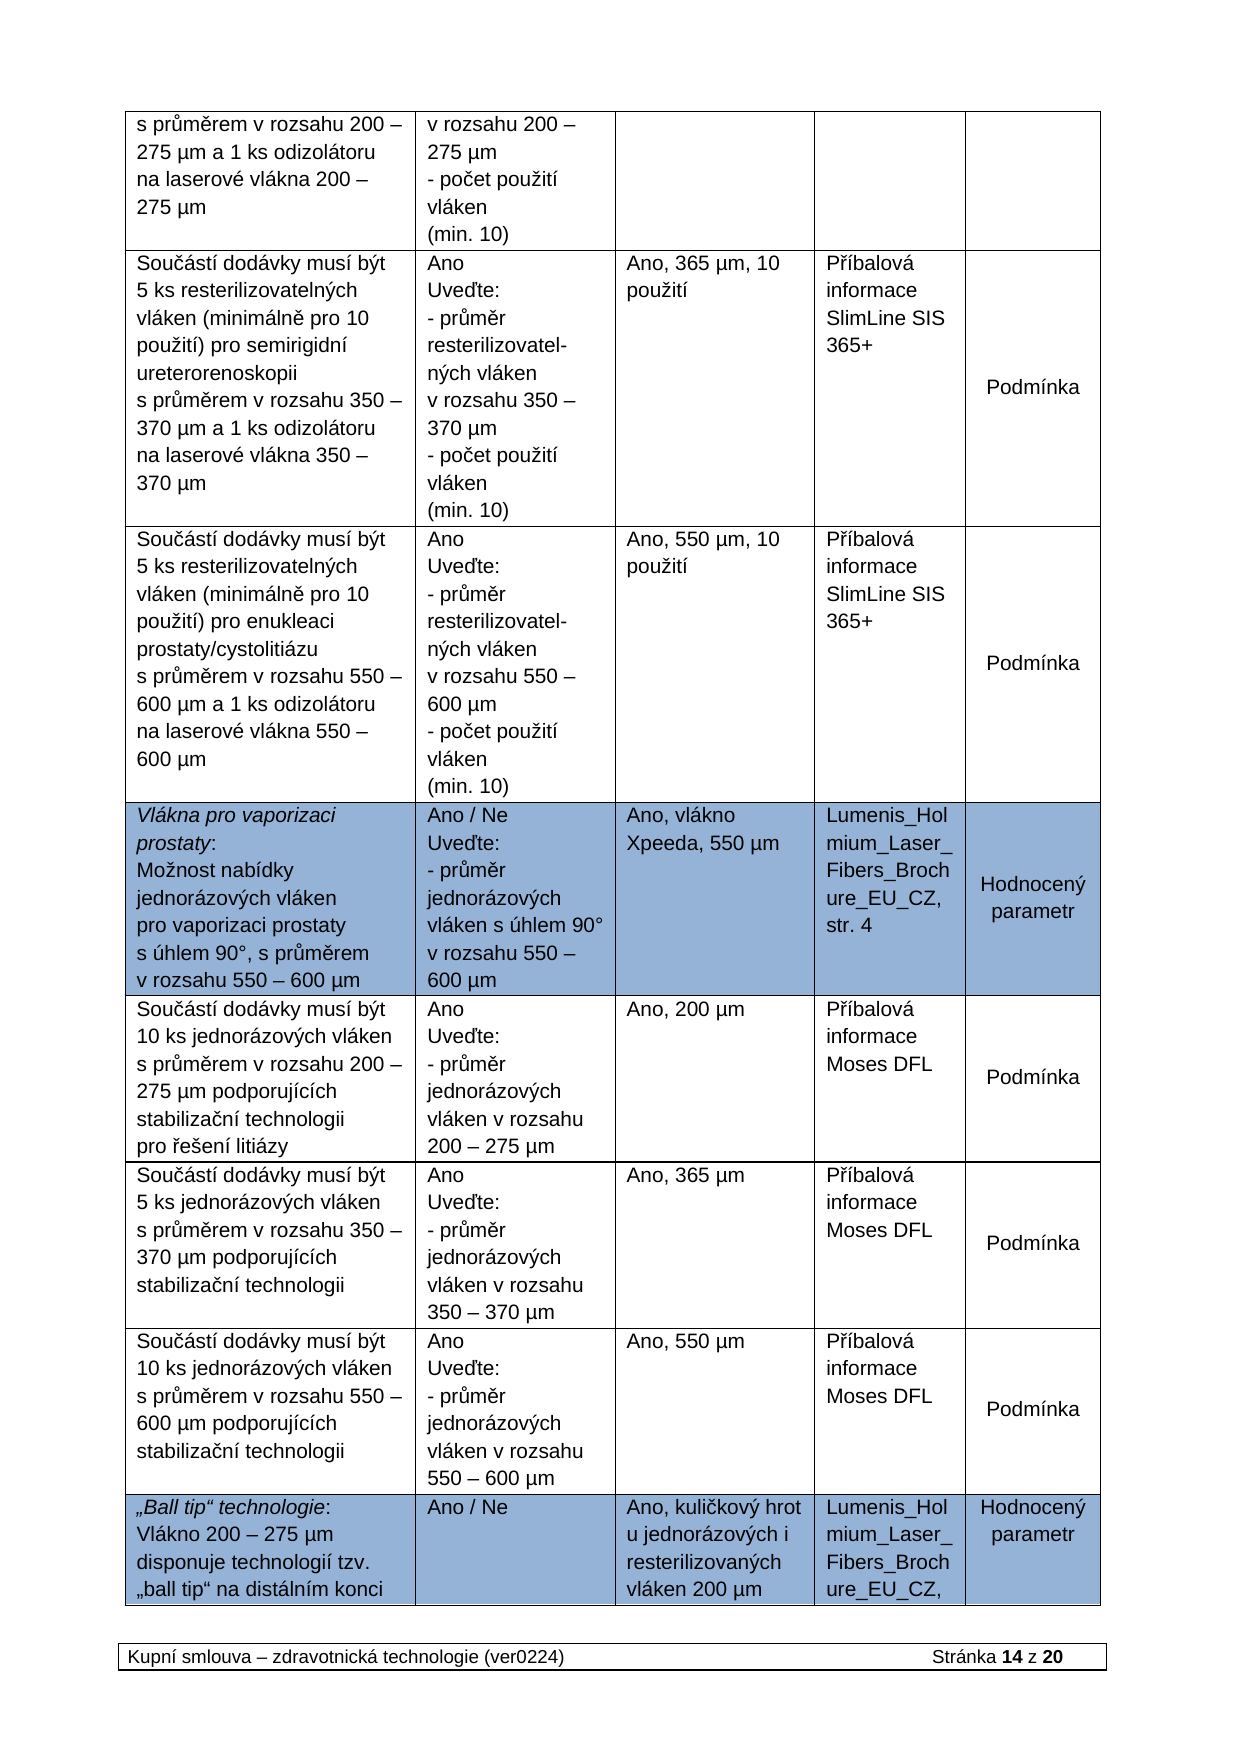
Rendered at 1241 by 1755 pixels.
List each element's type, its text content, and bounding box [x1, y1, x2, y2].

table_cell Součástí dodávky musí být 5 ks jednorázových vláken s průměrem v rozsahu 350 – 370 µm podporujících stabilizační technologii [126, 1163, 415, 1327]
table_cell Příbalová informace Moses DFL [815, 996, 965, 1161]
table_cell Součástí dodávky musí být 10 ks jednorázových vláken s průměrem v rozsahu 550 – 600 µm podporujících stabilizační technologii [126, 1329, 415, 1493]
table_cell [616, 112, 814, 250]
table_cell Ano, 365 µm [616, 1163, 814, 1327]
table_cell Hodnocený parametr [966, 1495, 1100, 1604]
table_cell Ano, vlákno Xpeeda, 550 µm [616, 803, 814, 995]
table_cell v rozsahu 200 – 275 µm - počet použití vláken (min. 10) [416, 112, 615, 250]
table_cell [815, 112, 965, 250]
table_cell Příbalová informace Moses DFL [815, 1329, 965, 1493]
table_cell Příbalová informace SlimLine SIS 365+ [815, 527, 965, 802]
table_cell Ano, 550 µm [616, 1329, 814, 1493]
table_cell Ano, 550 µm, 10 použití [616, 527, 814, 802]
table_cell Ano Uveďte: - průměr jednorázových vláken v rozsahu 350 – 370 µm [416, 1163, 615, 1327]
table_cell Podmínka [966, 1329, 1100, 1493]
table_cell Lumenis_Holmium_Laser_Fibers_Brochure_EU_CZ, str. 4 [815, 803, 965, 995]
table_cell Podmínka [966, 1163, 1100, 1327]
table_cell Podmínka [966, 996, 1100, 1161]
table_cell Ano Uveďte: - průměr jednorázových vláken v rozsahu 200 – 275 µm [416, 996, 615, 1161]
table_cell Ano, kuličkový hrot u jednorázových i resterilizovaných vláken 200 µm [616, 1495, 814, 1604]
table_cell Vlákna pro vaporizaci prostaty: Možnost nabídky jednorázových vláken pro vaporizaci prostaty s úhlem 90°, s průměrem v rozsahu 550 – 600 µm [126, 803, 415, 995]
table_cell s průměrem v rozsahu 200 – 275 µm a 1 ks odizolátoru na laserové vlákna 200 – 275 µm [126, 112, 415, 250]
table_cell Ano / Ne Uveďte: - průměr jednorázových vláken s úhlem 90° v rozsahu 550 – 600 µm [416, 803, 615, 995]
table_cell Součástí dodávky musí být 5 ks resterilizovatelných vláken (minimálně pro 10 použití) pro semirigidní ureterorenoskopii s průměrem v rozsahu 350 – 370 µm a 1 ks odizolátoru na laserové vlákna 350 – 370 µm [126, 251, 415, 526]
table_cell Podmínka [966, 251, 1100, 526]
table_cell Podmínka [966, 527, 1100, 802]
table_cell Příbalová informace Moses DFL [815, 1163, 965, 1327]
table_cell Ano, 365 µm, 10 použití [616, 251, 814, 526]
table_cell „Ball tip“ technologie: Vlákno 200 – 275 µm disponuje technologií tzv. „ball tip“ na distálním konci [126, 1495, 415, 1604]
table_cell Součástí dodávky musí být 5 ks resterilizovatelných vláken (minimálně pro 10 použití) pro enukleaci prostaty/cystolitiázu s průměrem v rozsahu 550 – 600 µm a 1 ks odizolátoru na laserové vlákna 550 – 600 µm [126, 527, 415, 802]
table_cell [966, 112, 1100, 250]
table_cell Ano Uveďte: - průměr jednorázových vláken v rozsahu 550 – 600 µm [416, 1329, 615, 1493]
table_cell Ano / Ne [416, 1495, 615, 1604]
table_cell Ano Uveďte: - průměr resterilizovatel-ných vláken v rozsahu 350 – 370 µm - počet použití vláken (min. 10) [416, 251, 615, 526]
table_cell Hodnocený parametr [966, 803, 1100, 995]
table_cell Příbalová informace SlimLine SIS 365+ [815, 251, 965, 526]
table_cell Ano Uveďte: - průměr resterilizovatel-ných vláken v rozsahu 550 – 600 µm - počet použití vláken (min. 10) [416, 527, 615, 802]
table_cell Lumenis_Holmium_Laser_Fibers_Brochure_EU_CZ, [815, 1495, 965, 1604]
table_cell Součástí dodávky musí být 10 ks jednorázových vláken s průměrem v rozsahu 200 – 275 µm podporujících stabilizační technologii pro řešení litiázy [126, 996, 415, 1161]
table_cell Ano, 200 µm [616, 996, 814, 1161]
